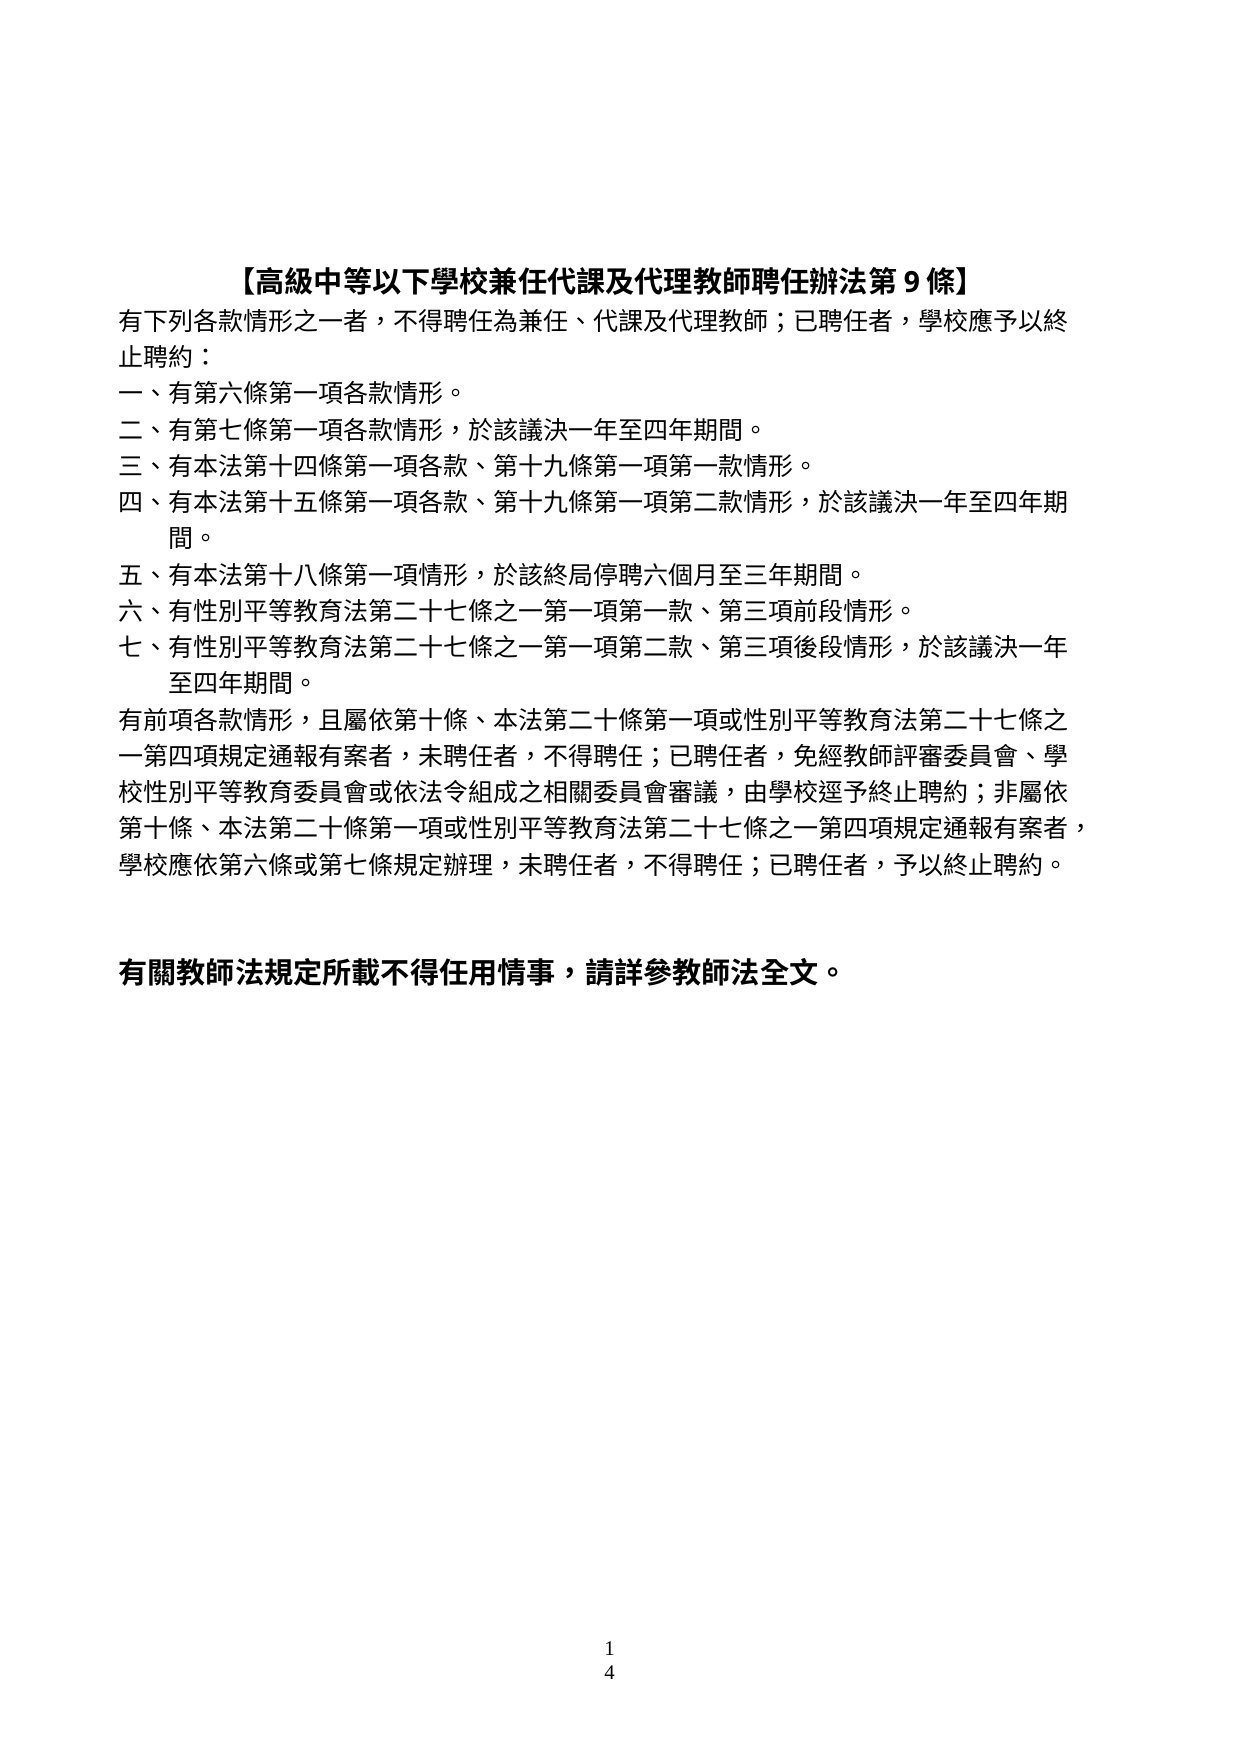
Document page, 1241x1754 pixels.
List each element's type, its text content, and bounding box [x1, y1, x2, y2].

text 四、有本法第十五條第一項各款、第十九條第一項第二款情形，於該議決一年至四年期間。 [118, 483, 1092, 555]
text 有關教師法規定所載不得任用情事，請詳參教師法全文。 [118, 949, 1092, 992]
text 有前項各款情形，且屬依第十條、本法第二十條第一項或性別平等教育法第二十七條之一第四項規定通報有案者，未聘任者，不得聘任；已聘任者，免經教師評審委員會、學校性別平等教育委員會或依法令組成之相關委員會審議，由學校逕予終止聘約；非屬依第十條、本法第二十條第一項或性別平等教育法第二十七條之一第四項規定通報有案者，學校應依第六條或第七條規定辦理，未聘任者，不得聘任；已聘任者，予以終止聘約。 [118, 700, 1092, 881]
text 二、有第七條第一項各款情形，於該議決一年至四年期間。 [118, 410, 1092, 446]
text 五、有本法第十八條第一項情形，於該終局停聘六個月至三年期間。 [118, 555, 1092, 591]
text 三、有本法第十四條第一項各款、第十九條第一項第一款情形。 [118, 446, 1092, 483]
subtitle 【高級中等以下學校兼任代課及代理教師聘任辦法第9條】 [118, 259, 1092, 301]
text 一、有第六條第一項各款情形。 [118, 374, 1092, 410]
text 有下列各款情形之一者，不得聘任為兼任、代課及代理教師；已聘任者，學校應予以終止聘約： [118, 301, 1092, 374]
text 六、有性別平等教育法第二十七條之一第一項第一款、第三項前段情形。 [118, 591, 1092, 628]
text 七、有性別平等教育法第二十七條之一第一項第二款、第三項後段情形，於該議決一年至四年期間。 [118, 628, 1092, 700]
